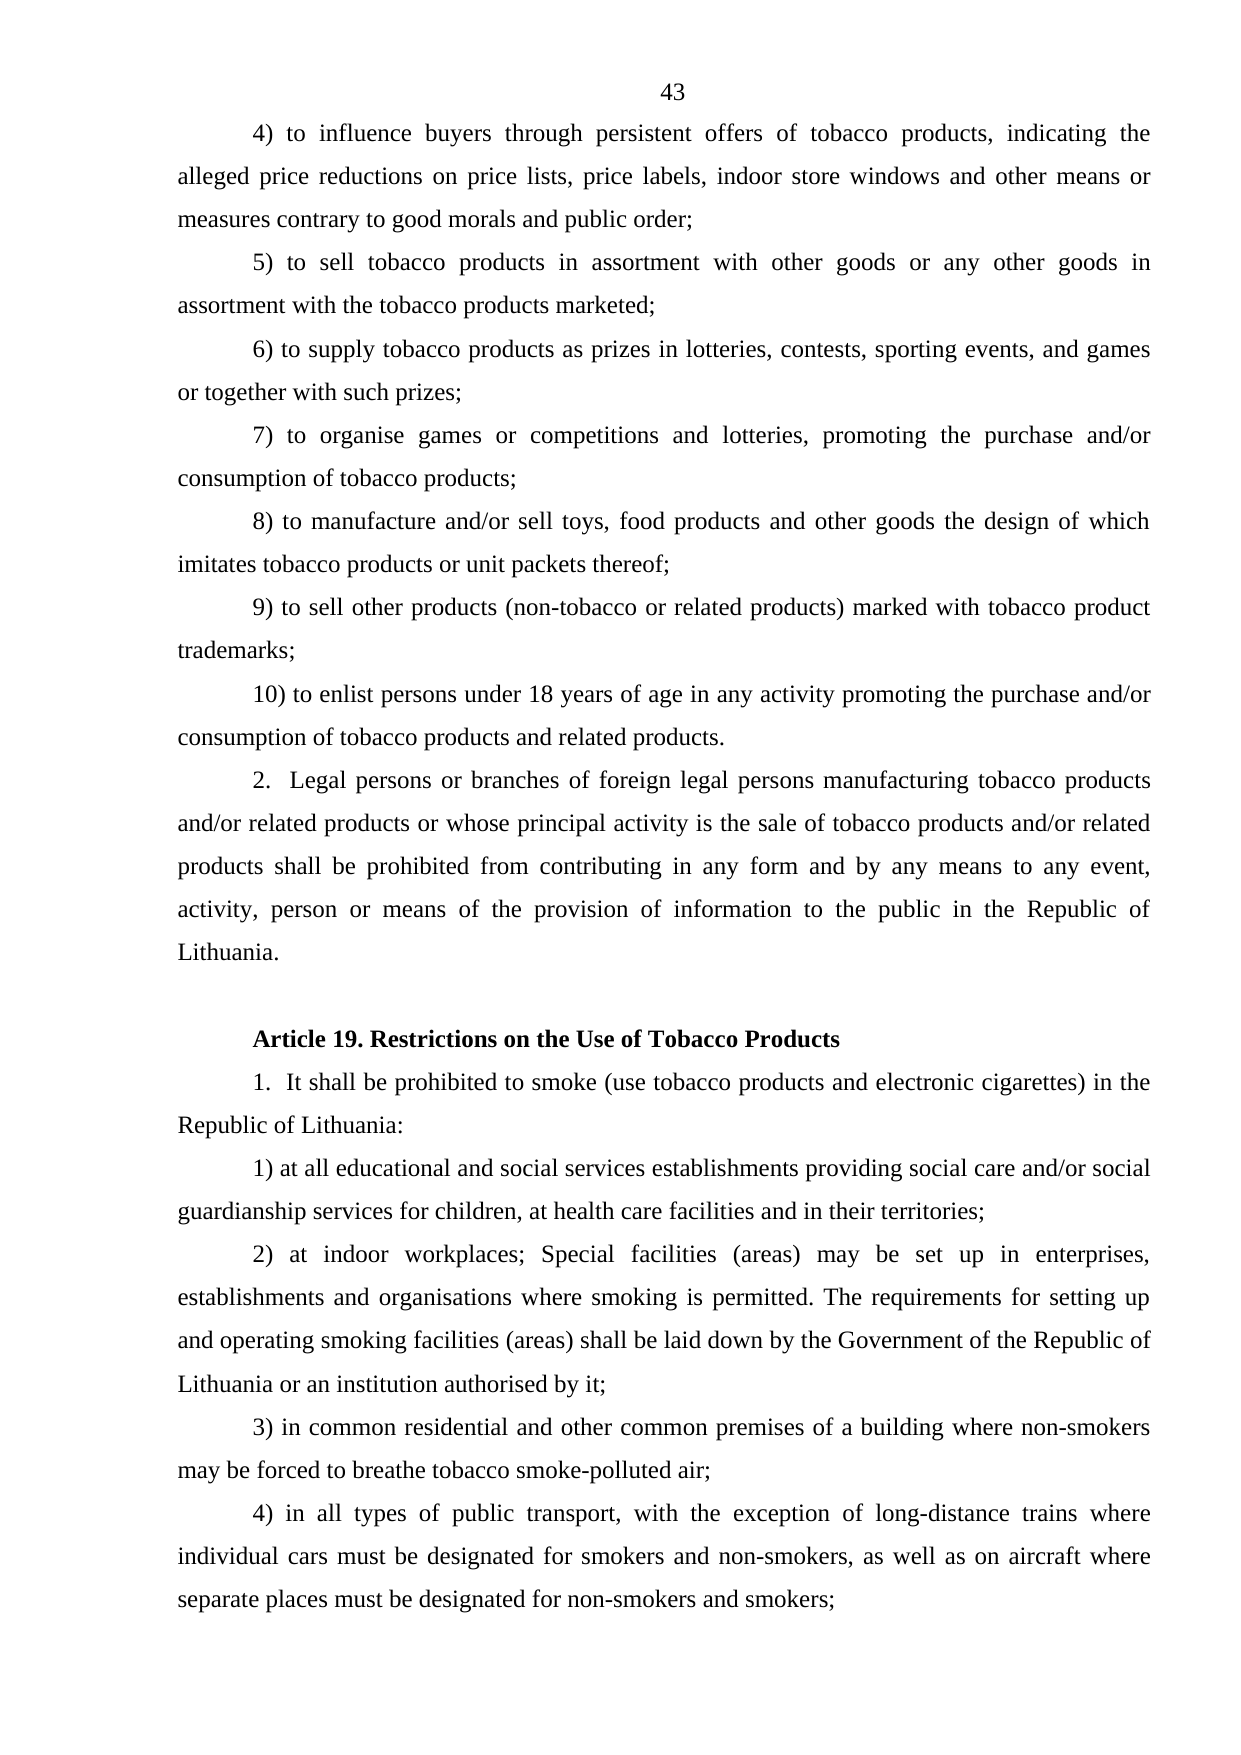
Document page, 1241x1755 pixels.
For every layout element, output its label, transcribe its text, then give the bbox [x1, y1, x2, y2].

text 9) to sell other products (non-tobacco or related products) marked with tobacco product trademarks; [177, 592, 1152, 664]
text 5) to sell tobacco products in assortment with other goods or any other goods in assortment with the tobacco products marketed; [177, 247, 1152, 319]
text 6) to supply tobacco products as prizes in lotteries, contests, sporting events, and games or together with such prizes; [177, 334, 1152, 406]
text 4) to influence buyers through persistent offers of tobacco products, indicating the alleged price reductions on price lists, price labels, indoor store windows and other means or measures contrary to good morals and public order; [177, 118, 1152, 233]
text 1. It shall be prohibited to smoke (use tobacco products and electronic cigarettes) in the Republic of Lithuania: [177, 1067, 1152, 1139]
text Article 19. Restrictions on the Use of Tobacco Products [177, 1024, 1152, 1052]
text 7) to organise games or competitions and lotteries, promoting the purchase and/or consumption of tobacco products; [177, 420, 1152, 492]
text 2. Legal persons or branches of foreign legal persons manufacturing tobacco products and/or related products or whose principal activity is the sale of tobacco products and/or related products shall be prohibited from contributing in any form and by any means to any event, activity, person or means of the provision of information to the public in the Republic of Lithuania. [177, 765, 1152, 966]
text 10) to enlist persons under 18 years of age in any activity promoting the purchase and/or consumption of tobacco products and related products. [177, 679, 1152, 751]
text 1) at all educational and social services establishments providing social care and/or social guardianship services for children, at health care facilities and in their territories; [177, 1153, 1152, 1225]
text 2) at indoor workplaces; Special facilities (areas) may be set up in enterprises, establishments and organisations where smoking is permitted. The requirements for setting up and operating smoking facilities (areas) shall be laid down by the Government of the Republic of Lithuania or an institution authorised by it; [177, 1239, 1152, 1397]
text 4) in all types of public transport, with the exception of long-distance trains where individual cars must be designated for smokers and non-smokers, as well as on aircraft where separate places must be designated for non-smokers and smokers; [177, 1498, 1152, 1613]
text 8) to manufacture and/or sell toys, food products and other goods the design of which imitates tobacco products or unit packets thereof; [177, 506, 1152, 578]
text 3) in common residential and other common premises of a building where non-smokers may be forced to breathe tobacco smoke-polluted air; [177, 1412, 1152, 1484]
